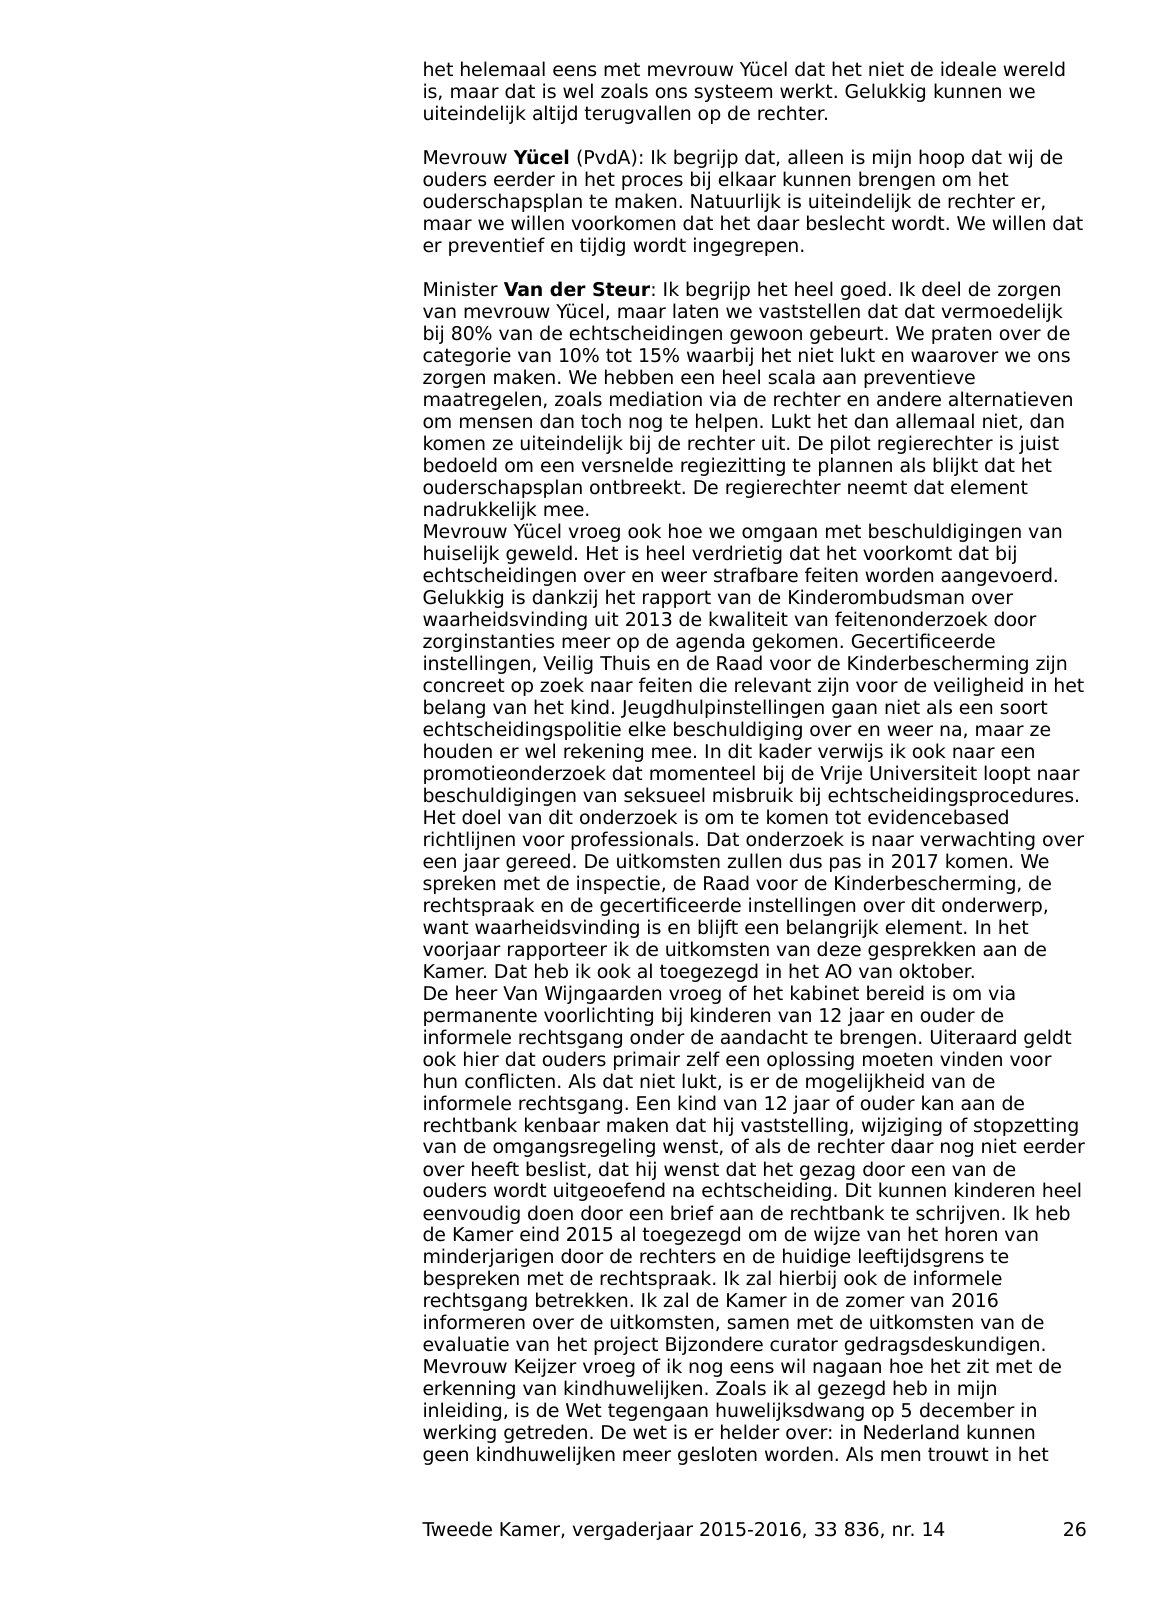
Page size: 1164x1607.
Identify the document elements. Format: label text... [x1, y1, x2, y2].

text De heer Van Wijngaarden vroeg of het kabinet bereid is om via permanente voorlichting bij kinderen van 12 jaar en ouder de informele rechtsgang onder de aandacht te brengen. Uiteraard geldt ook hier dat ouders primair zelf een oplossing moeten vinden voor hun conflicten. Als dat niet lukt, is er de mogelijkheid van de informele rechtsgang. Een kind van 12 jaar of ouder kan aan de rechtbank kenbaar maken dat hij vaststelling, wijziging of stopzetting van de omgangsregeling wenst, of als de rechter daar nog niet eerder over heeft beslist, dat hij wenst dat het gezag door een van de ouders wordt uitgeoefend na echtscheiding. Dit kunnen kinderen heel eenvoudig doen door een brief aan de rechtbank te schrijven. Ik heb de Kamer eind 2015 al toegezegd om de wijze van het horen van minderjarigen door de rechters en de huidige leeftijdsgrens te bespreken met de rechtspraak. Ik zal hierbij ook de informele rechtsgang betrekken. Ik zal de Kamer in de zomer van 2016 informeren over de uitkomsten, samen met de uitkomsten van de evaluatie van het project Bijzondere curator gedragsdeskundigen. [422, 983, 1087, 1356]
text Mevrouw Yücel vroeg ook hoe we omgaan met beschuldigingen van huiselijk geweld. Het is heel verdrietig dat het voorkomt dat bij echtscheidingen over en weer strafbare feiten worden aangevoerd. Gelukkig is dankzij het rapport van de Kinderombudsman over waarheidsvinding uit 2013 de kwaliteit van feitenonderzoek door zorginstanties meer op de agenda gekomen. Gecertificeerde instellingen, Veilig Thuis en de Raad voor de Kinderbescherming zijn concreet op zoek naar feiten die relevant zijn voor de veiligheid in het belang van het kind. Jeugdhulpinstellingen gaan niet als een soort echtscheidingspolitie elke beschuldiging over en weer na, maar ze houden er wel rekening mee. In dit kader verwijs ik ook naar een promotieonderzoek dat momenteel bij de Vrije Universiteit loopt naar beschuldigingen van seksueel misbruik bij echtscheidingsprocedures. Het doel van dit onderzoek is om te komen tot evidencebased richtlijnen voor professionals. Dat onderzoek is naar verwachting over een jaar gereed. De uitkomsten zullen dus pas in 2017 komen. We spreken met de inspectie, de Raad voor de Kinderbescherming, de rechtspraak en de gecertificeerde instellingen over dit onderwerp, want waarheidsvinding is en blijft een belangrijk element. In het voorjaar rapporteer ik de uitkomsten van deze gesprekken aan de Kamer. Dat heb ik ook al toegezegd in het AO van oktober. [422, 521, 1087, 983]
text Mevrouw Yücel (PvdA): Ik begrijp dat, alleen is mijn hoop dat wij de ouders eerder in het proces bij elkaar kunnen brengen om het ouderschapsplan te maken. Natuurlijk is uiteindelijk de rechter er, maar we willen voorkomen dat het daar beslecht wordt. We willen dat er preventief en tijdig wordt ingegrepen. [422, 147, 1087, 257]
text Mevrouw Keijzer vroeg of ik nog eens wil nagaan hoe het zit met de erkenning van kindhuwelijken. Zoals ik al gezegd heb in mijn inleiding, is de Wet tegengaan huwelijksdwang op 5 december in werking getreden. De wet is er helder over: in Nederland kunnen geen kindhuwelijken meer gesloten worden. Als men trouwt in het [422, 1356, 1087, 1466]
text Minister Van der Steur: Ik begrijp het heel goed. Ik deel de zorgen van mevrouw Yücel, maar laten we vaststellen dat dat vermoedelijk bij 80% van de echtscheidingen gewoon gebeurt. We praten over de categorie van 10% tot 15% waarbij het niet lukt en waarover we ons zorgen maken. We hebben een heel scala aan preventieve maatregelen, zoals mediation via de rechter en andere alternatieven om mensen dan toch nog te helpen. Lukt het dan allemaal niet, dan komen ze uiteindelijk bij de rechter uit. De pilot regierechter is juist bedoeld om een versnelde regiezitting te plannen als blijkt dat het ouderschapsplan ontbreekt. De regierechter neemt dat element nadrukkelijk mee. [422, 279, 1087, 521]
text het helemaal eens met mevrouw Yücel dat het niet de ideale wereld is, maar dat is wel zoals ons systeem werkt. Gelukkig kunnen we uiteindelijk altijd terugvallen op de rechter. [422, 59, 1087, 125]
